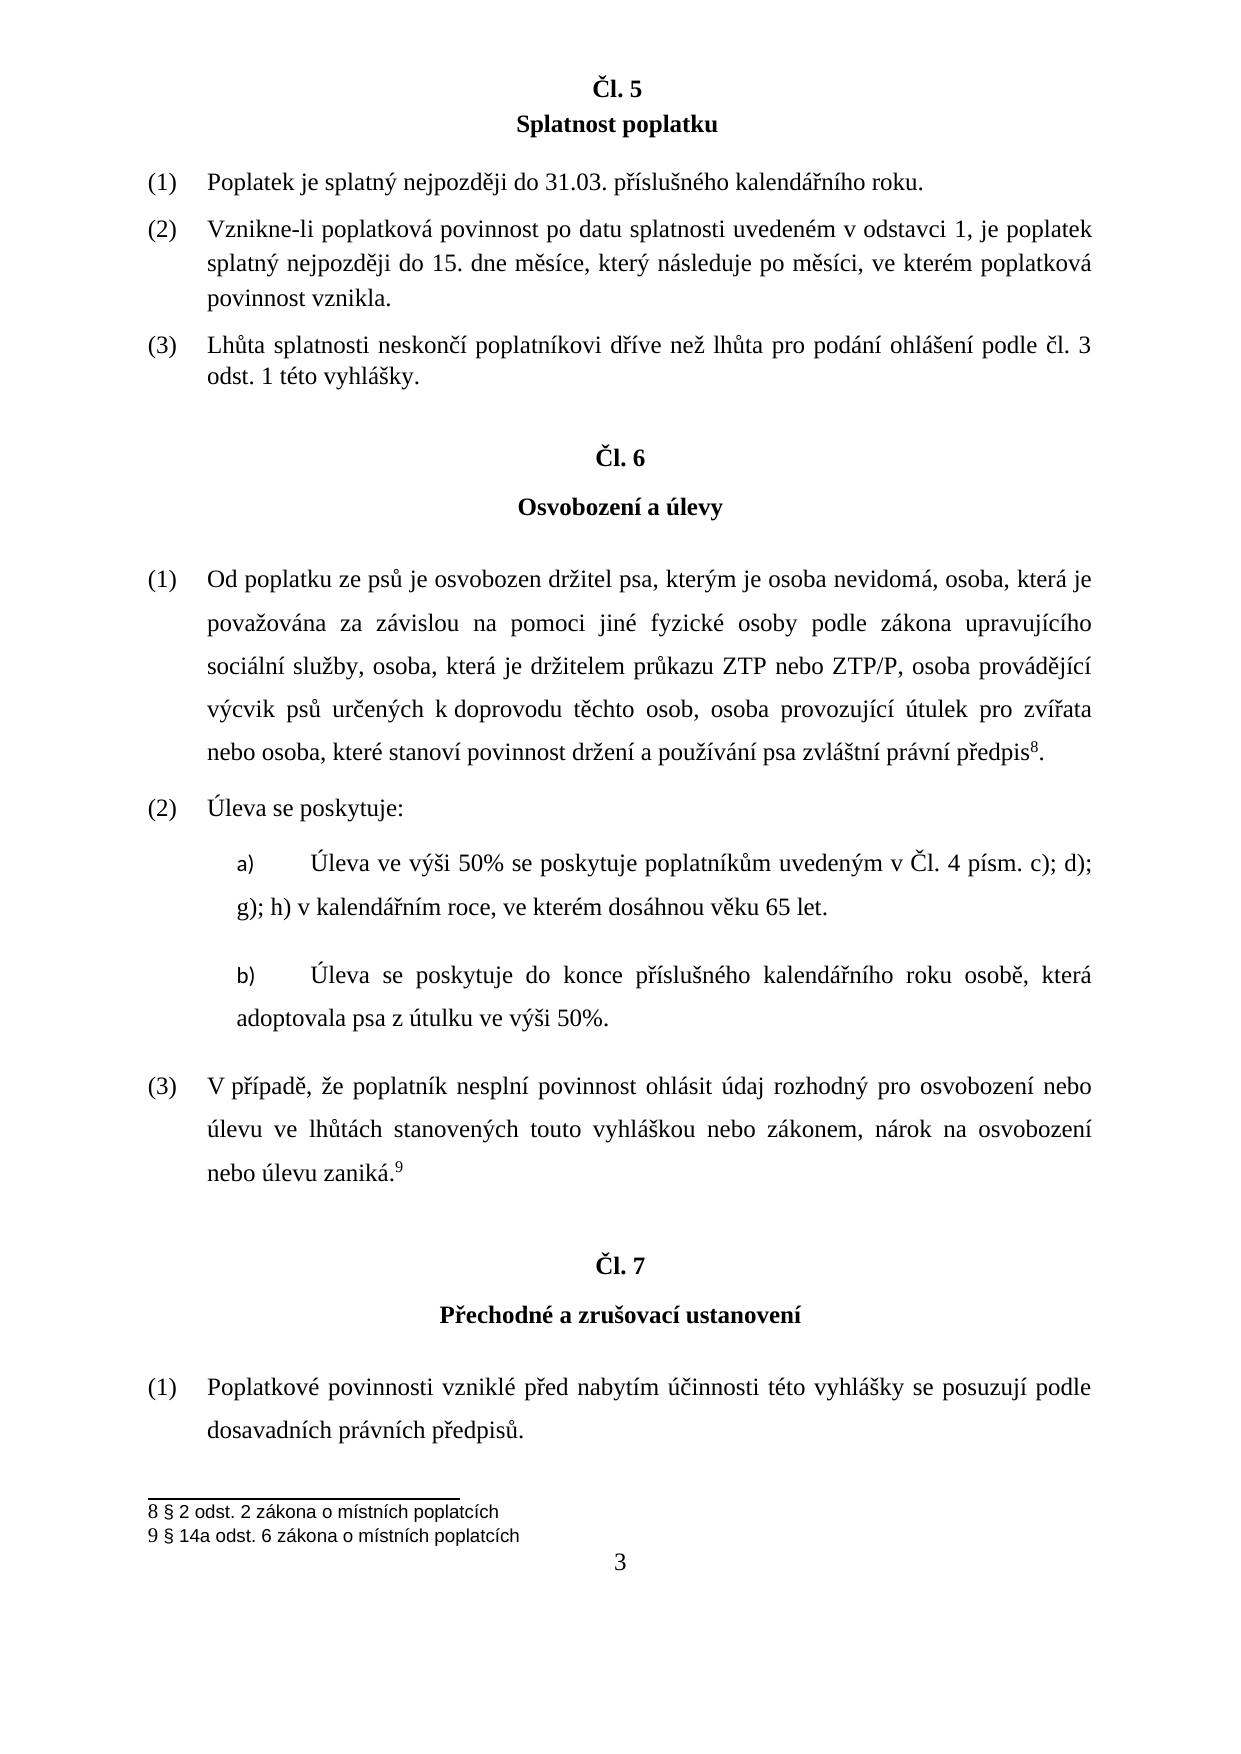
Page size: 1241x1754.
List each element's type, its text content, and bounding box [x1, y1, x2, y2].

list Úleva se poskytuje do konce příslušného kalendářního roku osobě, která adoptovala psa z útulku ve výši 50%. [236, 960, 1092, 1032]
list § 14a odst. 6 zákona o místních poplatcích [148, 1523, 1092, 1547]
list Úleva ve výši 50% se poskytuje poplatníkům uvedeným v Čl. 4 písm. c); d); g); h) v kalendářním roce, ve kterém dosáhnou věku 65 let. [236, 848, 1092, 920]
list Lhůta splatnosti neskončí poplatníkovi dříve než lhůta pro podání ohlášení podle čl. 3 odst. 1 této vyhlášky. [148, 330, 1092, 390]
list Vznikne-li poplatková povinnost po datu splatnosti uvedeném v odstavci 1, je poplatek splatný nejpozději do 15. dne měsíce, který následuje po měsíci, ve kterém poplatková povinnost vznikla. [148, 214, 1092, 311]
text Osvobození a úlevy [148, 492, 1092, 521]
text Splatnost poplatku [148, 109, 1092, 138]
text Čl. 6 [148, 443, 1092, 472]
list § 2 odst. 2 zákona o místních poplatcích [148, 1499, 1092, 1523]
list Poplatkové povinnosti vzniklé před nabytím účinnosti této vyhlášky se posuzují podle dosavadních právních předpisů. [148, 1372, 1092, 1444]
text Čl. 5 [148, 74, 1092, 103]
list V případě, že poplatník nesplní povinnost ohlásit údaj rozhodný pro osvobození nebo úlevu ve lhůtách stanovených touto vyhláškou nebo zákonem, nárok na osvobození nebo úlevu zaniká. [148, 1071, 1092, 1186]
list Úleva se poskytuje: [148, 793, 1092, 821]
text Přechodné a zrušovací ustanovení [148, 1300, 1092, 1329]
list Od poplatku ze psů je osvobozen držitel psa, kterým je osoba nevidomá, osoba, která je považována za závislou na pomoci jiné fyzické osoby podle zákona upravujícího sociální služby, osoba, která je držitelem průkazu ZTP nebo ZTP/P, osoba provádějící výcvik psů určených k doprovodu těchto osob, osoba provozující útulek pro zvířata nebo osoba, které stanoví povinnost držení a používání psa zvláštní právní předpis. [148, 564, 1092, 766]
text Čl. 7 [148, 1251, 1092, 1279]
list Poplatek je splatný nejpozději do 31.03. příslušného kalendářního roku. [148, 167, 1092, 196]
